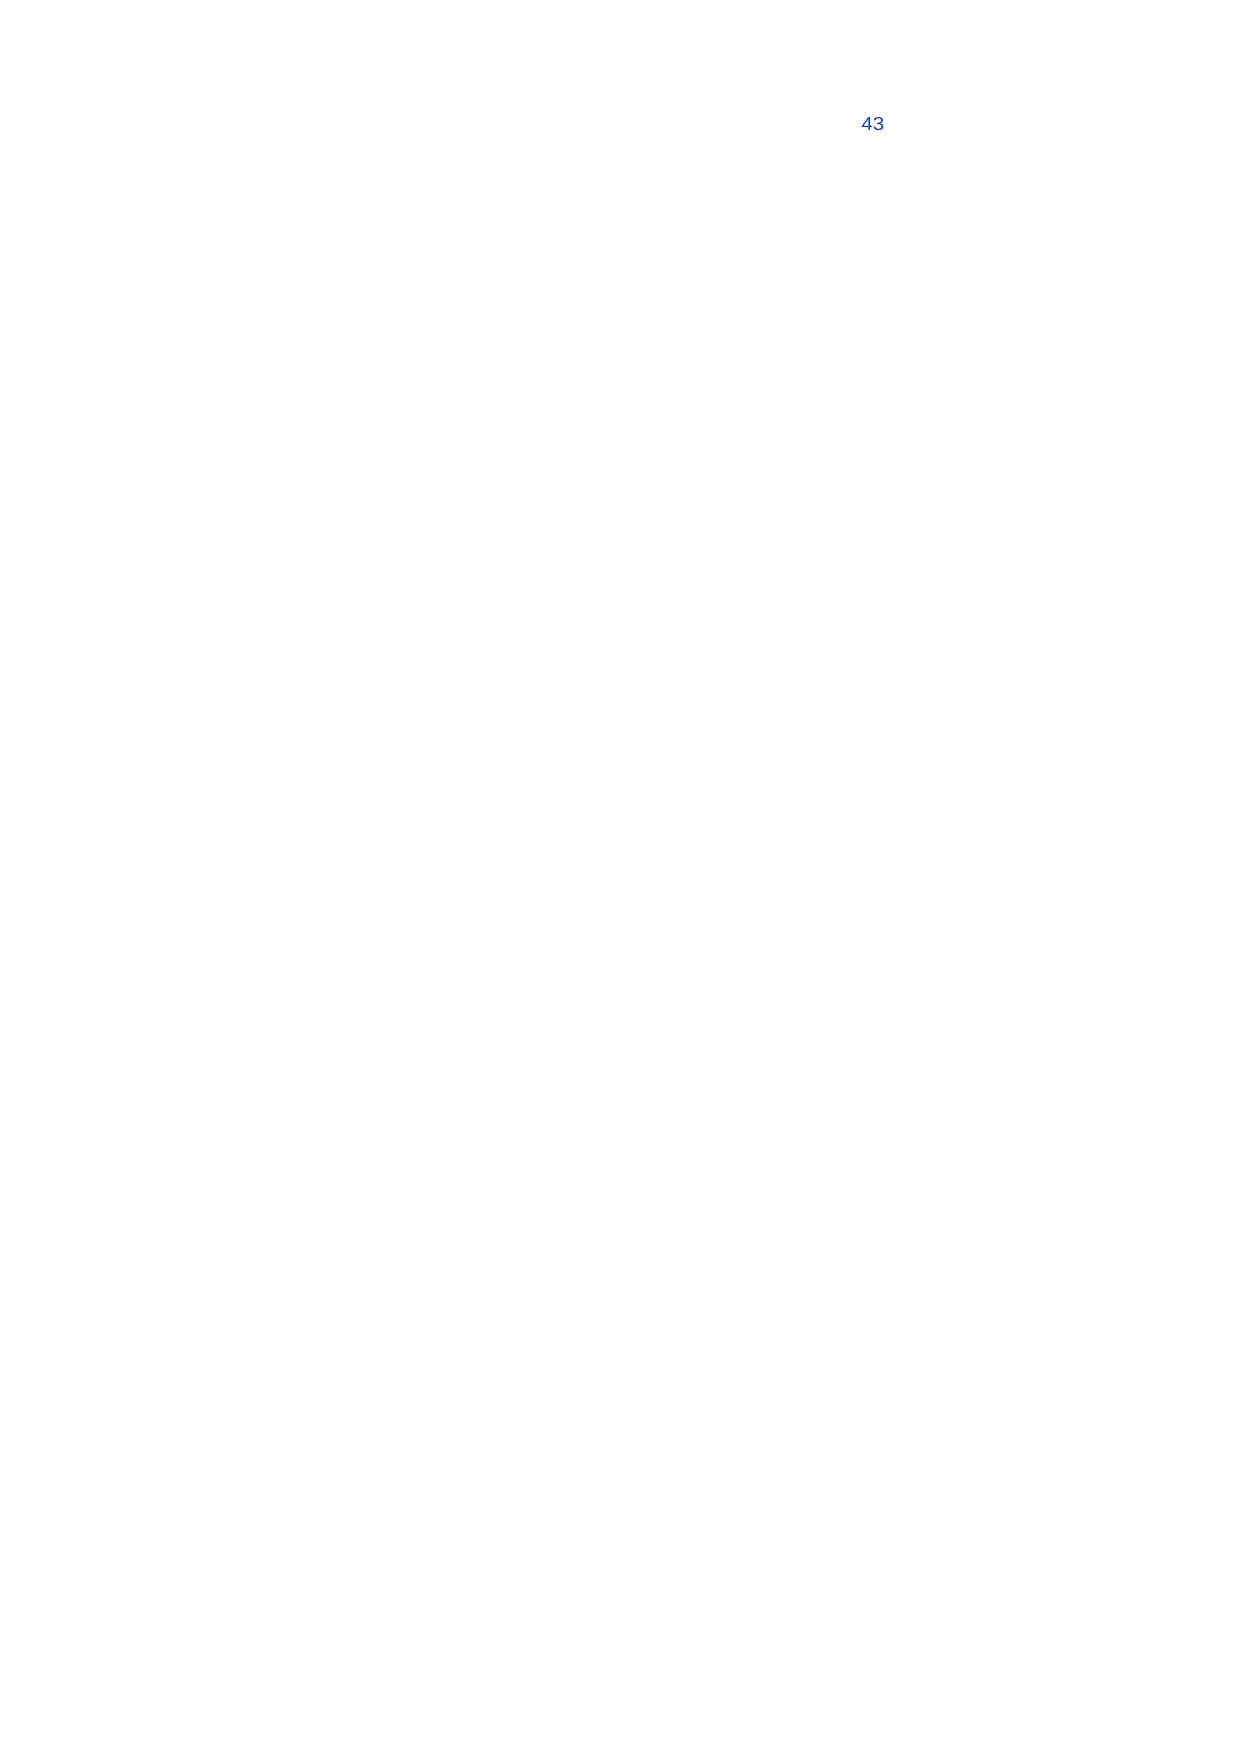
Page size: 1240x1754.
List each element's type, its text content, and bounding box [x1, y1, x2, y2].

text 43 [861, 117, 1194, 134]
